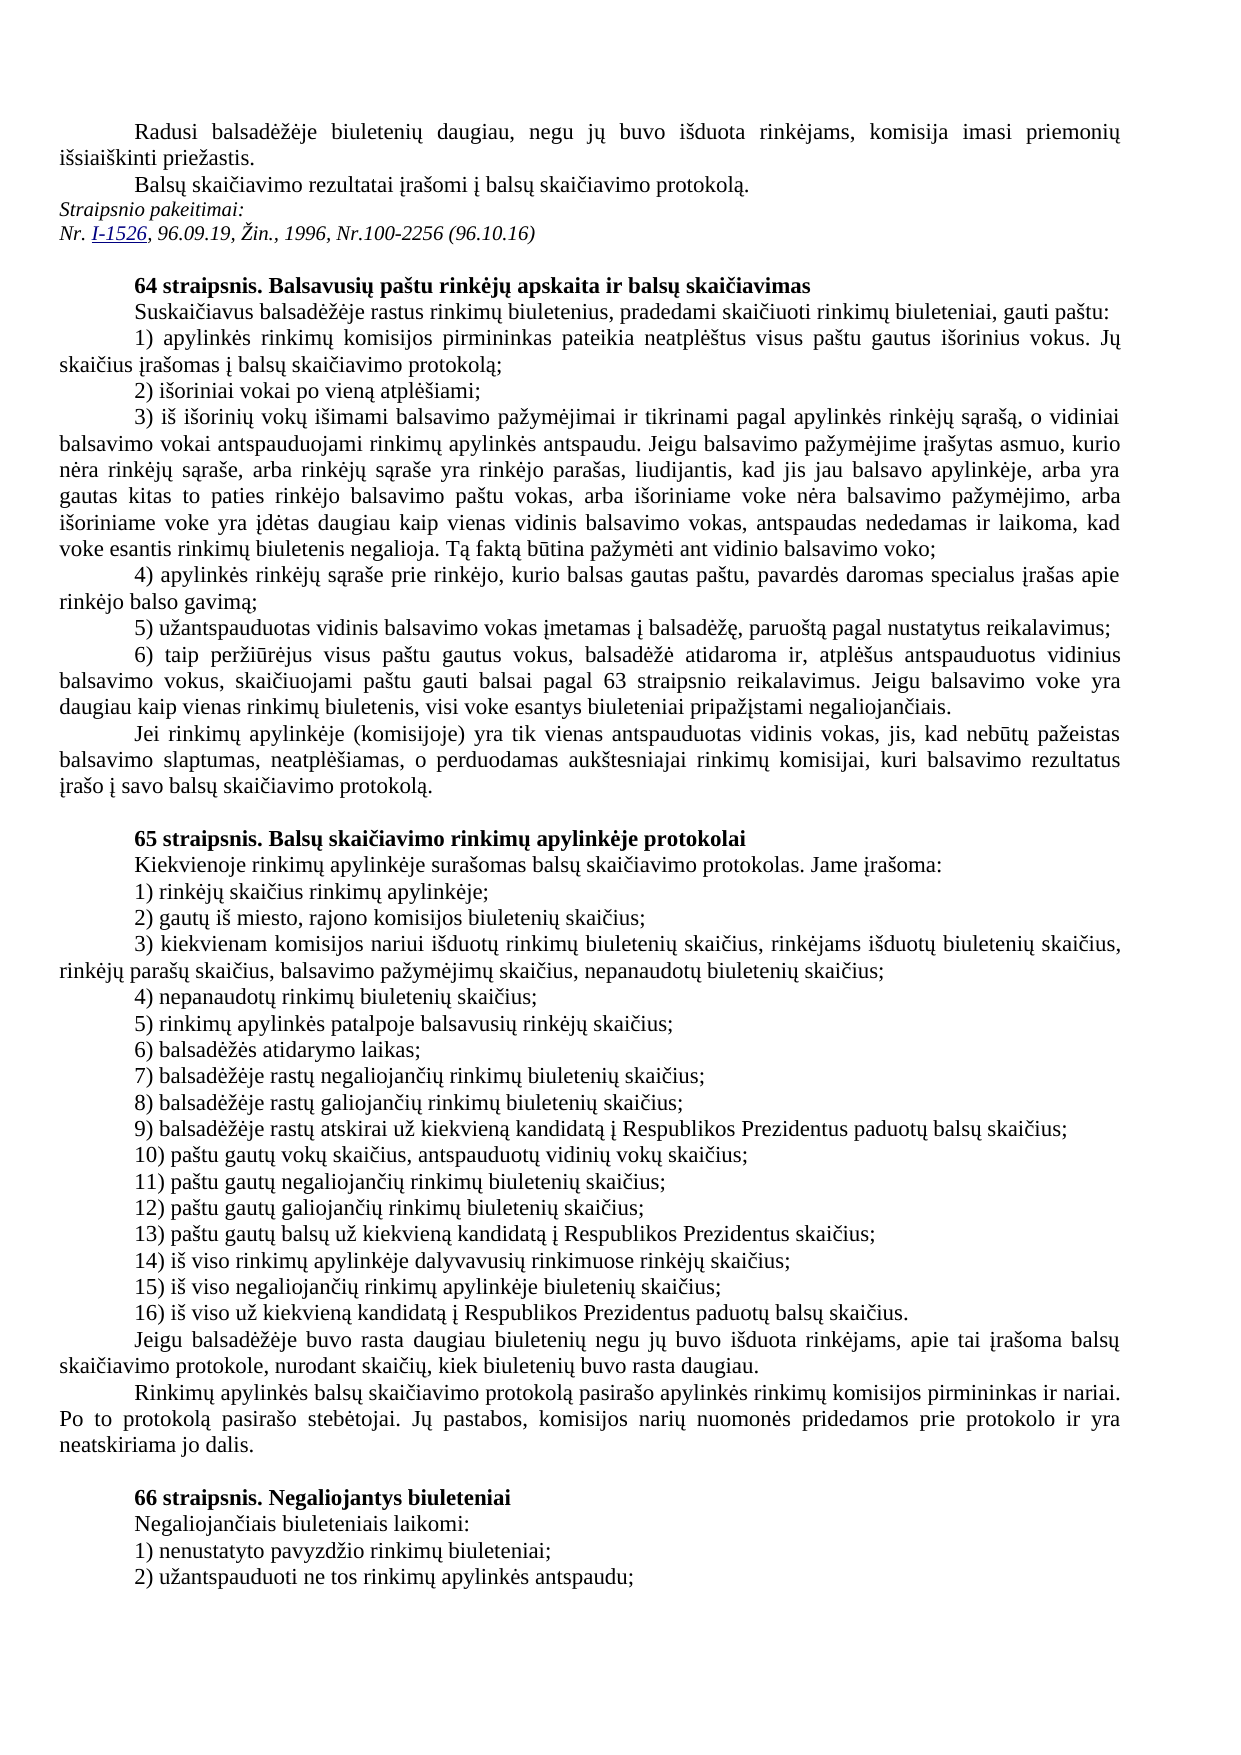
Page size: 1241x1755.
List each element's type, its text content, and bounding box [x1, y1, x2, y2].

text 3) iš išorinių vokų išimami balsavimo pažymėjimai ir tikrinami pagal apylinkės rinkėjų sąrašą, o vidiniai balsavimo vokai antspauduojami rinkimų apylinkės antspaudu. Jeigu balsavimo pažymėjime įrašytas asmuo, kurio nėra rinkėjų sąraše, arba rinkėjų sąraše yra rinkėjo parašas, liudijantis, kad jis jau balsavo apylinkėje, arba yra gautas kitas to paties rinkėjo balsavimo paštu vokas, arba išoriniame voke nėra balsavimo pažymėjimo, arba išoriniame voke yra įdėtas daugiau kaip vienas vidinis balsavimo vokas, antspaudas nededamas ir laikoma, kad voke esantis rinkimų biuletenis negalioja. Tą faktą būtina pažymėti ant vidinio balsavimo voko; [59, 403, 1122, 562]
text 5) rinkimų apylinkės patalpoje balsavusių rinkėjų skaičius; [59, 1009, 1122, 1036]
text 13) paštu gautų balsų už kiekvieną kandidatą į Respublikos Prezidentus skaičius; [59, 1220, 1122, 1247]
text 1) apylinkės rinkimų komisijos pirmininkas pateikia neatplėštus visus paštu gautus išorinius vokus. Jų skaičius įrašomas į balsų skaičiavimo protokolą; [59, 324, 1122, 377]
text 4) apylinkės rinkėjų sąraše prie rinkėjo, kurio balsas gautas paštu, pavardės daromas specialus įrašas apie rinkėjo balso gavimą; [59, 562, 1122, 614]
text 5) užantspauduotas vidinis balsavimo vokas įmetamas į balsadėžę, paruoštą pagal nustatytus reikalavimus; [59, 614, 1122, 641]
text 7) balsadėžėje rastų negaliojančių rinkimų biuletenių skaičius; [59, 1062, 1122, 1089]
text Radusi balsadėžėje biuletenių daugiau, negu jų buvo išduota rinkėjams, komisija imasi priemonių išsiaiškinti priežastis. [59, 118, 1122, 171]
text 1) nenustatyto pavyzdžio rinkimų biuleteniai; [59, 1537, 1122, 1563]
text 8) balsadėžėje rastų galiojančių rinkimų biuletenių skaičius; [59, 1089, 1122, 1115]
text Suskaičiavus balsadėžėje rastus rinkimų biuletenius, pradedami skaičiuoti rinkimų biuleteniai, gauti paštu: [59, 298, 1122, 324]
text 6) taip peržiūrėjus visus paštu gautus vokus, balsadėžė atidaroma ir, atplėšus antspauduotus vidinius balsavimo vokus, skaičiuojami paštu gauti balsai pagal 63 straipsnio reikalavimus. Jeigu balsavimo voke yra daugiau kaip vienas rinkimų biuletenis, visi voke esantys biuleteniai pripažįstami negaliojančiais. [59, 641, 1122, 720]
text Jeigu balsadėžėje buvo rasta daugiau biuletenių negu jų buvo išduota rinkėjams, apie tai įrašoma balsų skaičiavimo protokole, nurodant skaičių, kiek biuletenių buvo rasta daugiau. [59, 1326, 1122, 1378]
text 2) gautų iš miesto, rajono komisijos biuletenių skaičius; [59, 904, 1122, 931]
text 3) kiekvienam komisijos nariui išduotų rinkimų biuletenių skaičius, rinkėjams išduotų biuletenių skaičius, rinkėjų parašų skaičius, balsavimo pažymėjimų skaičius, nepanaudotų biuletenių skaičius; [59, 931, 1122, 983]
text 6) balsadėžės atidarymo laikas; [59, 1036, 1122, 1062]
text 64 straipsnis. Balsavusių paštu rinkėjų apskaita ir balsų skaičiavimas [59, 272, 1122, 298]
text 1) rinkėjų skaičius rinkimų apylinkėje; [59, 878, 1122, 904]
text Straipsnio pakeitimai: [59, 197, 1122, 221]
text 15) iš viso negaliojančių rinkimų apylinkėje biuletenių skaičius; [59, 1273, 1122, 1299]
text 9) balsadėžėje rastų atskirai už kiekvieną kandidatą į Respublikos Prezidentus paduotų balsų skaičius; [59, 1115, 1122, 1141]
text 14) iš viso rinkimų apylinkėje dalyvavusių rinkimuose rinkėjų skaičius; [59, 1247, 1122, 1273]
text 4) nepanaudotų rinkimų biuletenių skaičius; [59, 983, 1122, 1009]
text 11) paštu gautų negaliojančių rinkimų biuletenių skaičius; [59, 1168, 1122, 1194]
text Nr. I-1526, 96.09.19, Žin., 1996, Nr.100-2256 (96.10.16) [59, 221, 1122, 245]
text Kiekvienoje rinkimų apylinkėje surašomas balsų skaičiavimo protokolas. Jame įrašoma: [59, 851, 1122, 878]
text 12) paštu gautų galiojančių rinkimų biuletenių skaičius; [59, 1194, 1122, 1220]
text 65 straipsnis. Balsų skaičiavimo rinkimų apylinkėje protokolai [59, 825, 1122, 851]
text 10) paštu gautų vokų skaičius, antspauduotų vidinių vokų skaičius; [59, 1141, 1122, 1168]
text Rinkimų apylinkės balsų skaičiavimo protokolą pasirašo apylinkės rinkimų komisijos pirmininkas ir nariai. Po to protokolą pasirašo stebėtojai. Jų pastabos, komisijos narių nuomonės pridedamos prie protokolo ir yra neatskiriama jo dalis. [59, 1378, 1122, 1458]
text 16) iš viso už kiekvieną kandidatą į Respublikos Prezidentus paduotų balsų skaičius. [59, 1299, 1122, 1326]
text Balsų skaičiavimo rezultatai įrašomi į balsų skaičiavimo protokolą. [59, 171, 1122, 197]
text 2) išoriniai vokai po vieną atplėšiami; [59, 377, 1122, 403]
text 2) užantspauduoti ne tos rinkimų apylinkės antspaudu; [59, 1563, 1122, 1589]
text Jei rinkimų apylinkėje (komisijoje) yra tik vienas antspauduotas vidinis vokas, jis, kad nebūtų pažeistas balsavimo slaptumas, neatplėšiamas, o perduodamas aukštesniajai rinkimų komisijai, kuri balsavimo rezultatus įrašo į savo balsų skaičiavimo protokolą. [59, 720, 1122, 799]
text 66 straipsnis. Negaliojantys biuleteniai [59, 1484, 1122, 1510]
text Negaliojančiais biuleteniais laikomi: [59, 1510, 1122, 1537]
